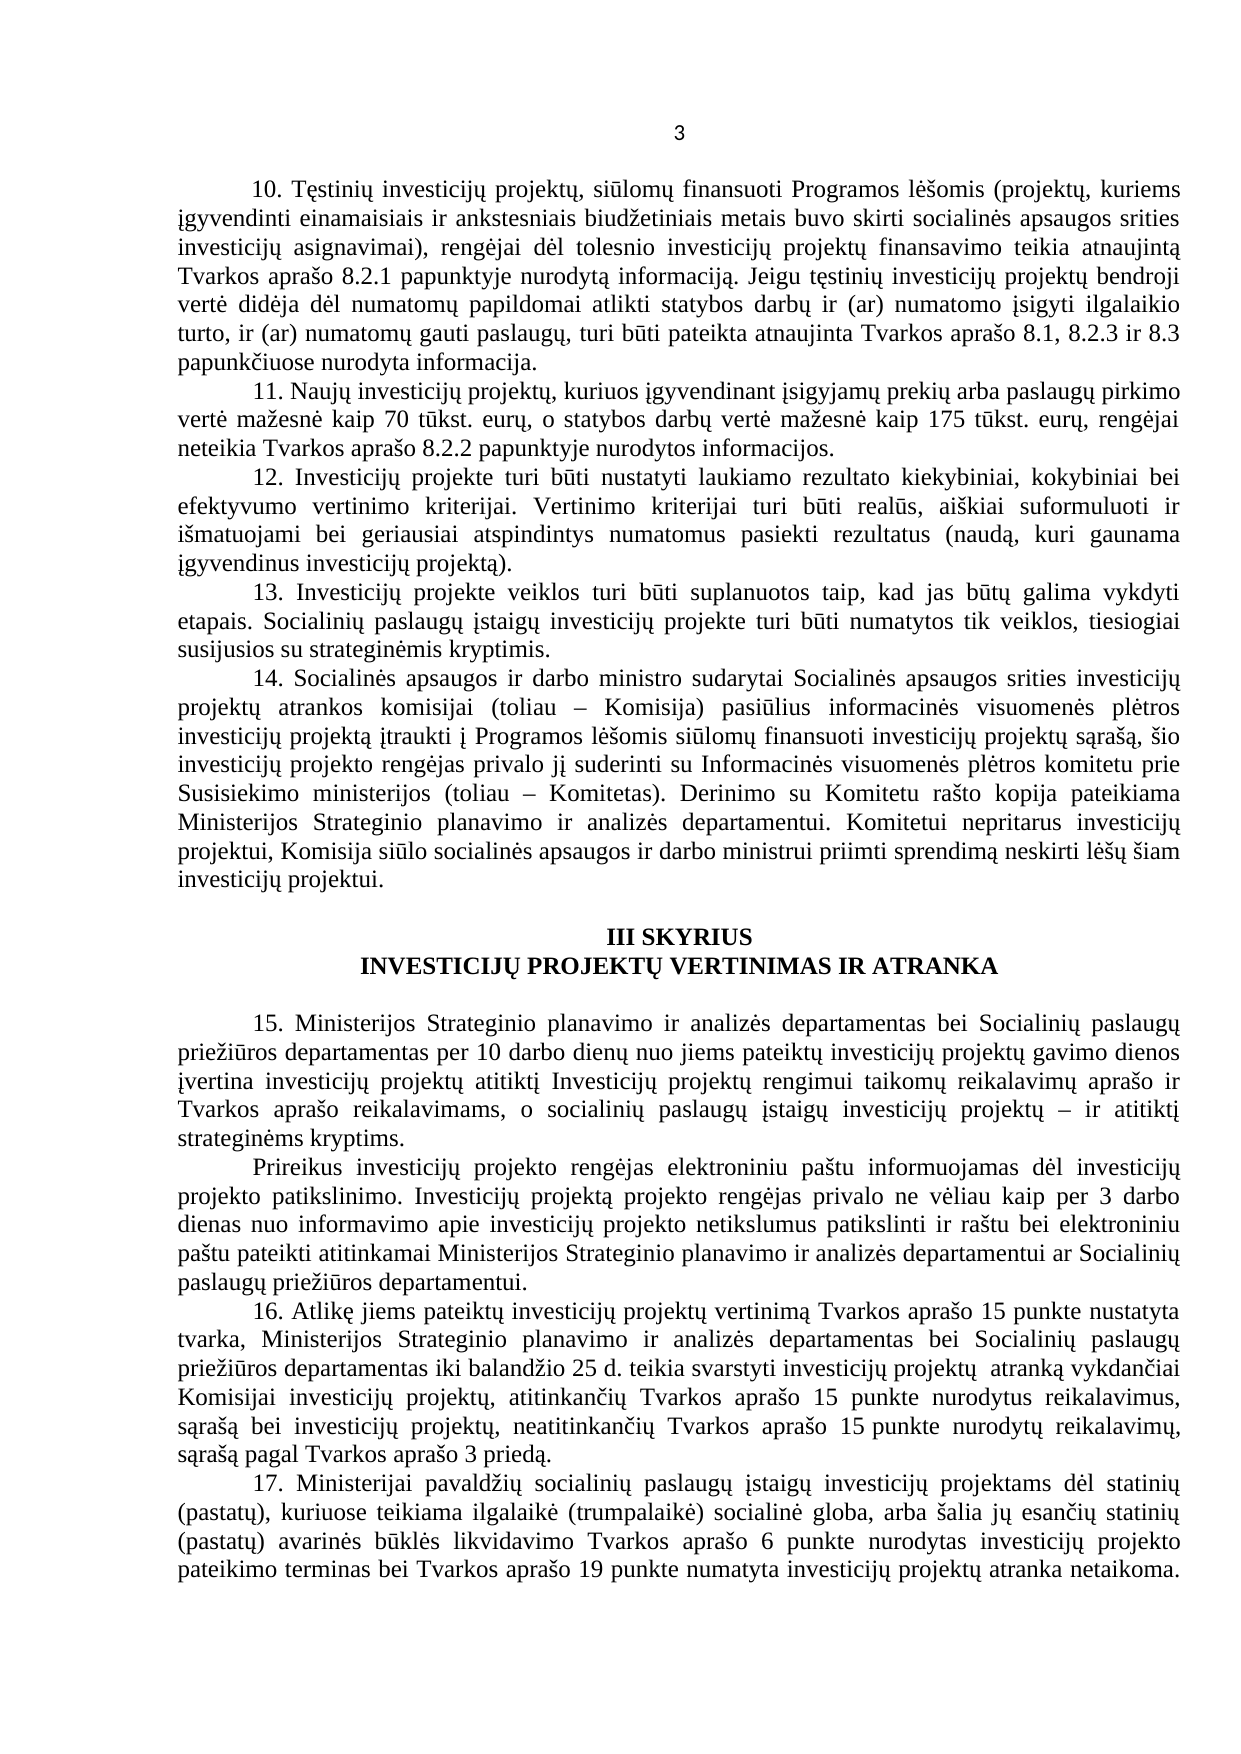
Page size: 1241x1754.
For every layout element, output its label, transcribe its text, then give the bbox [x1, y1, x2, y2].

text 11. Naujų investicijų projektų, kuriuos įgyvendinant įsigyjamų prekių arba paslaugų pirkimo vertė mažesnė kaip 70 tūkst. eurų, o statybos darbų vertė mažesnė kaip 175 tūkst. eurų, rengėjai neteikia Tvarkos aprašo 8.2.2 papunktyje nurodytos informacijos. [177, 376, 1181, 462]
text 16. Atlikę jiems pateiktų investicijų projektų vertinimą Tvarkos aprašo 15 punkte nustatyta tvarka, Ministerijos Strateginio planavimo ir analizės departamentas bei Socialinių paslaugų priežiūros departamentas iki balandžio 25 d. teikia svarstyti investicijų projektų atranką vykdančiai Komisijai investicijų projektų, atitinkančių Tvarkos aprašo 15 punkte nurodytus reikalavimus, sąrašą bei investicijų projektų, neatitinkančių Tvarkos aprašo 15 punkte nurodytų reikalavimų, sąrašą pagal Tvarkos aprašo 3 priedą. [177, 1296, 1181, 1468]
text 17. Ministerijai pavaldžių socialinių paslaugų įstaigų investicijų projektams dėl statinių (pastatų), kuriuose teikiama ilgalaikė (trumpalaikė) socialinė globa, arba šalia jų esančių statinių (pastatų) avarinės būklės likvidavimo Tvarkos aprašo 6 punkte nurodytas investicijų projekto pateikimo terminas bei Tvarkos aprašo 19 punkte numatyta investicijų projektų atranka netaikoma. [177, 1468, 1181, 1583]
text 15. Ministerijos Strateginio planavimo ir analizės departamentas bei Socialinių paslaugų priežiūros departamentas per 10 darbo dienų nuo jiems pateiktų investicijų projektų gavimo dienos įvertina investicijų projektų atitiktį Investicijų projektų rengimui taikomų reikalavimų aprašo ir Tvarkos aprašo reikalavimams, o socialinių paslaugų įstaigų investicijų projektų – ir atitiktį strateginėms kryptims. [177, 1008, 1181, 1152]
text Prireikus investicijų projekto rengėjas elektroniniu paštu informuojamas dėl investicijų projekto patikslinimo. Investicijų projektą projekto rengėjas privalo ne vėliau kaip per 3 darbo dienas nuo informavimo apie investicijų projekto netikslumus patikslinti ir raštu bei elektroniniu paštu pateikti atitinkamai Ministerijos Strateginio planavimo ir analizės departamentui ar Socialinių paslaugų priežiūros departamentui. [177, 1152, 1181, 1296]
text 13. Investicijų projekte veiklos turi būti suplanuotos taip, kad jas būtų galima vykdyti etapais. Socialinių paslaugų įstaigų investicijų projekte turi būti numatytos tik veiklos, tiesiogiai susijusios su strateginėmis kryptimis. [177, 577, 1181, 663]
text 12. Investicijų projekte turi būti nustatyti laukiamo rezultato kiekybiniai, kokybiniai bei efektyvumo vertinimo kriterijai. Vertinimo kriterijai turi būti realūs, aiškiai suformuluoti ir išmatuojami bei geriausiai atspindintys numatomus pasiekti rezultatus (naudą, kuri gaunama įgyvendinus investicijų projektą). [177, 462, 1181, 577]
text INVESTICIJŲ PROJEKTŲ VERTINIMAS IR ATRANKA [177, 951, 1181, 979]
text 14. Socialinės apsaugos ir darbo ministro sudarytai Socialinės apsaugos srities investicijų projektų atrankos komisijai (toliau – Komisija) pasiūlius informacinės visuomenės plėtros investicijų projektą įtraukti į Programos lėšomis siūlomų finansuoti investicijų projektų sąrašą, šio investicijų projekto rengėjas privalo jį suderinti su Informacinės visuomenės plėtros komitetu prie Susisiekimo ministerijos (toliau – Komitetas). Derinimo su Komitetu rašto kopija pateikiama Ministerijos Strateginio planavimo ir analizės departamentui. Komitetui nepritarus investicijų projektui, Komisija siūlo socialinės apsaugos ir darbo ministrui priimti sprendimą neskirti lėšų šiam investicijų projektui. [177, 663, 1181, 893]
text III SKYRIUS [177, 922, 1181, 951]
text 10. Tęstinių investicijų projektų, siūlomų finansuoti Programos lėšomis (projektų, kuriems įgyvendinti einamaisiais ir ankstesniais biudžetiniais metais buvo skirti socialinės apsaugos srities investicijų asignavimai), rengėjai dėl tolesnio investicijų projektų finansavimo teikia atnaujintą Tvarkos aprašo 8.2.1 papunktyje nurodytą informaciją. Jeigu tęstinių investicijų projektų bendroji vertė didėja dėl numatomų papildomai atlikti statybos darbų ir (ar) numatomo įsigyti ilgalaikio turto, ir (ar) numatomų gauti paslaugų, turi būti pateikta atnaujinta Tvarkos aprašo 8.1, 8.2.3 ir 8.3 papunkčiuose nurodyta informacija. [177, 174, 1181, 376]
